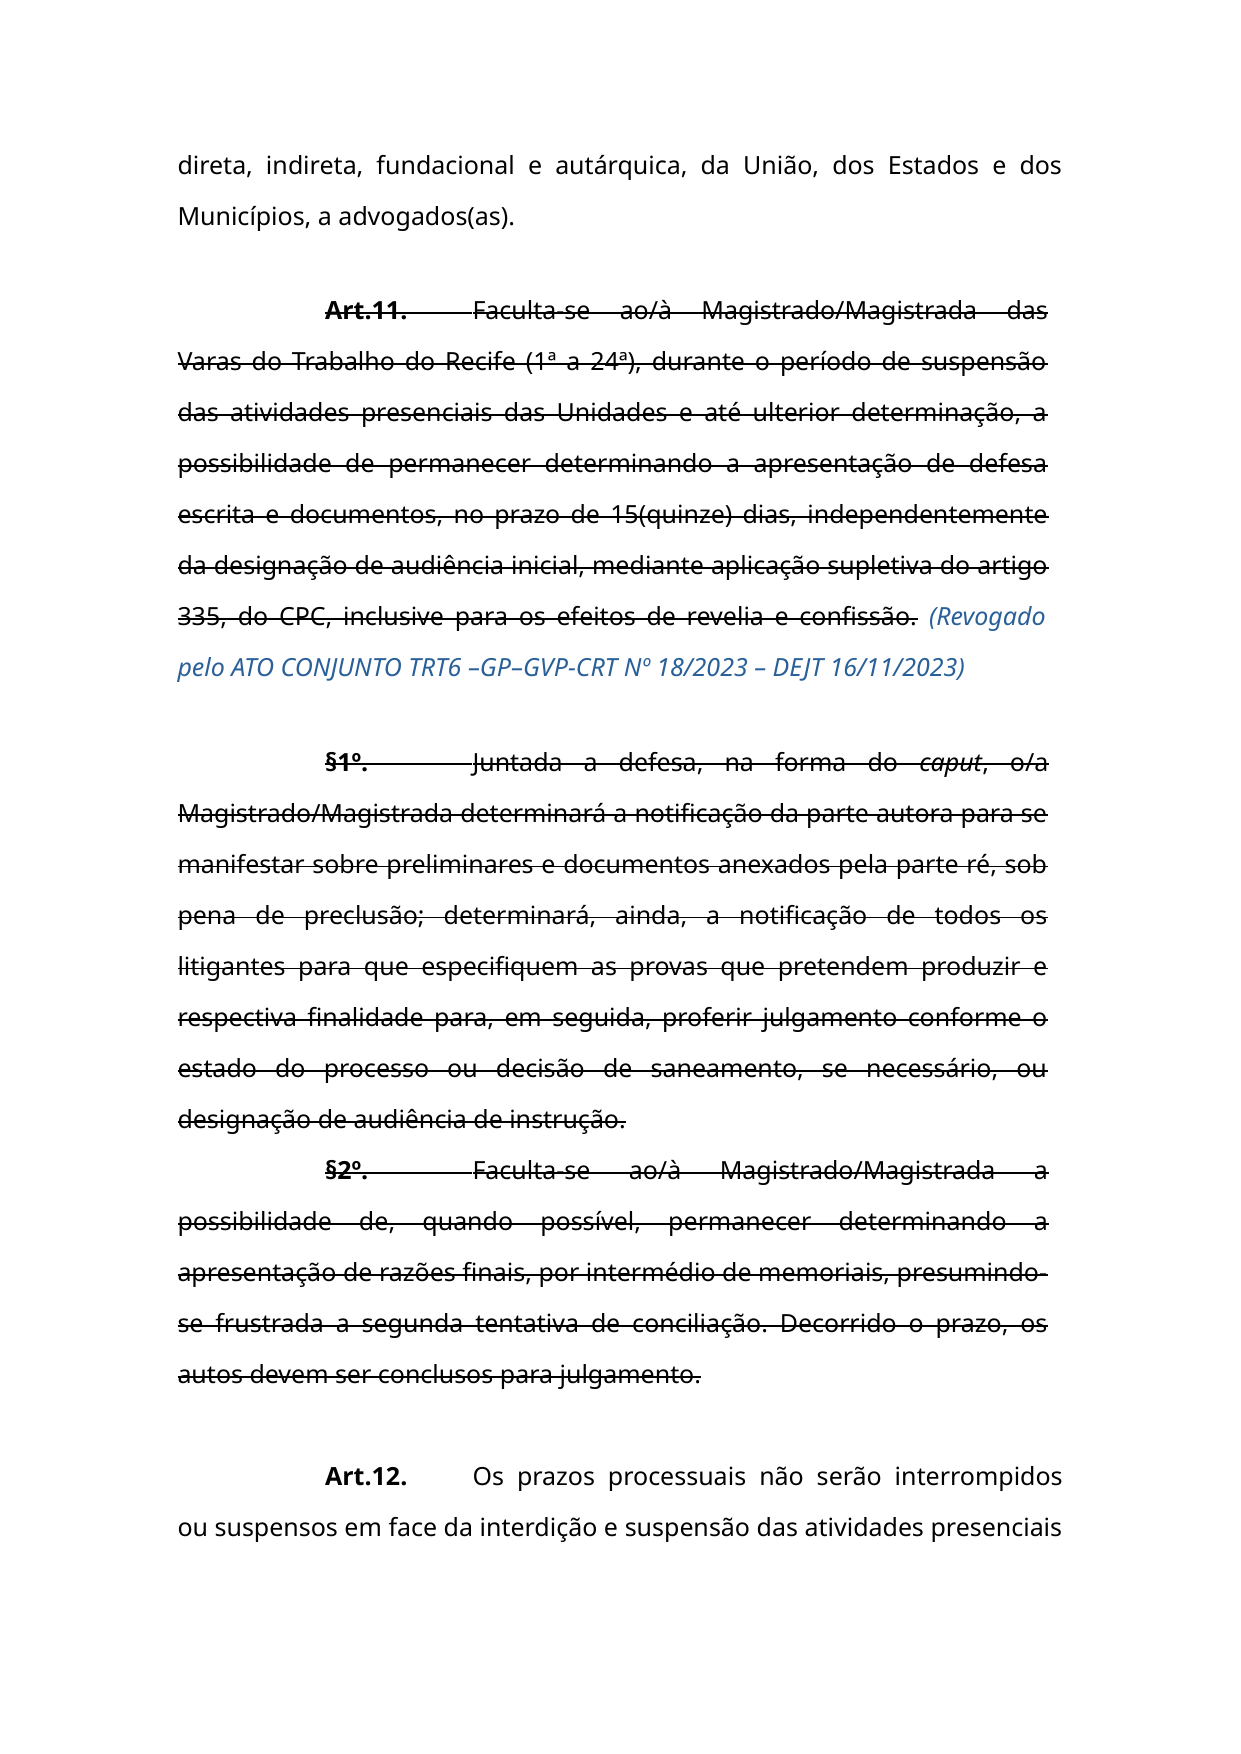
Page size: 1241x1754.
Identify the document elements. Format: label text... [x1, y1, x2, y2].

text Art.11. Faculta-se ao/à Magistrado/Magistrada das Varas do Trabalho do Recife (1ª a 24ª), durante o período de suspensão das atividades presenciais das Unidades e até ulterior determinação, a possibilidade de permanecer determinando a apresentação de defesa escrita e documentos, no prazo de 15(quinze) dias, independentemente da designação de audiência inicial, mediante aplicação supletiva do artigo 335, do CPC, inclusive para os efeitos de revelia e confissão. (Revogado pelo ATO CONJUNTO TRT6 –GP–GVP-CRT Nº 18/2023 – DEJT 16/11/2023) [177, 364, 1048, 414]
text direta, indireta, fundacional e autárquica, da União, dos Estados e dos Municípios, a advogados(as). [177, 148, 1063, 233]
text §1º. Juntada a defesa, na forma do caput, o/a Magistrado/Magistrada determinará a notificação da parte autora para se manifestar sobre preliminares e documentos anexados pela parte ré, sob pena de preclusão; determinará, ainda, a notificação de todos os litigantes para que especifiquem as provas que pretendem produzir e respectiva finalidade para, em seguida, proferir julgamento conforme o estado do processo ou decisão de saneamento, se necessário, ou designação de audiência de instrução. [177, 815, 1048, 866]
text §1º. Juntada a defesa, na forma do caput, o/a Magistrado/Magistrada determinará a notificação da parte autora para se manifestar sobre preliminares e documentos anexados pela parte ré, sob pena de preclusão; determinará, ainda, a notificação de todos os litigantes para que especifiquem as provas que pretendem produzir e respectiva finalidade para, em seguida, proferir julgamento conforme o estado do processo ou decisão de saneamento, se necessário, ou designação de audiência de instrução. [177, 969, 1048, 1019]
text Art.12. Os prazos processuais não serão interrompidos ou suspensos em face da interdição e suspensão das atividades presenciais [177, 1459, 1063, 1544]
text §1º. Juntada a defesa, na forma do caput, o/a Magistrado/Magistrada determinará a notificação da parte autora para se manifestar sobre preliminares e documentos anexados pela parte ré, sob pena de preclusão; determinará, ainda, a notificação de todos os litigantes para que especifiquem as provas que pretendem produzir e respectiva finalidade para, em seguida, proferir julgamento conforme o estado do processo ou decisão de saneamento, se necessário, ou designação de audiência de instrução. [177, 1071, 1048, 1136]
text Art.11. Faculta-se ao/à Magistrado/Magistrada das Varas do Trabalho do Recife (1ª a 24ª), durante o período de suspensão das atividades presenciais das Unidades e até ulterior determinação, a possibilidade de permanecer determinando a apresentação de defesa escrita e documentos, no prazo de 15(quinze) dias, independentemente da designação de audiência inicial, mediante aplicação supletiva do artigo 335, do CPC, inclusive para os efeitos de revelia e confissão. (Revogado pelo ATO CONJUNTO TRT6 –GP–GVP-CRT Nº 18/2023 – DEJT 16/11/2023) [177, 568, 1048, 684]
text §1º. Juntada a defesa, na forma do caput, o/a Magistrado/Magistrada determinará a notificação da parte autora para se manifestar sobre preliminares e documentos anexados pela parte ré, sob pena de preclusão; determinará, ainda, a notificação de todos os litigantes para que especifiquem as provas que pretendem produzir e respectiva finalidade para, em seguida, proferir julgamento conforme o estado do processo ou decisão de saneamento, se necessário, ou designação de audiência de instrução. [177, 1020, 1048, 1070]
text §1º. Juntada a defesa, na forma do caput, o/a Magistrado/Magistrada determinará a notificação da parte autora para se manifestar sobre preliminares e documentos anexados pela parte ré, sob pena de preclusão; determinará, ainda, a notificação de todos os litigantes para que especifiquem as provas que pretendem produzir e respectiva finalidade para, em seguida, proferir julgamento conforme o estado do processo ou decisão de saneamento, se necessário, ou designação de audiência de instrução. [177, 918, 1048, 968]
text §1º. Juntada a defesa, na forma do caput, o/a Magistrado/Magistrada determinará a notificação da parte autora para se manifestar sobre preliminares e documentos anexados pela parte ré, sob pena de preclusão; determinará, ainda, a notificação de todos os litigantes para que especifiquem as provas que pretendem produzir e respectiva finalidade para, em seguida, proferir julgamento conforme o estado do processo ou decisão de saneamento, se necessário, ou designação de audiência de instrução. [177, 867, 1048, 917]
text Art.11. Faculta-se ao/à Magistrado/Magistrada das Varas do Trabalho do Recife (1ª a 24ª), durante o período de suspensão das atividades presenciais das Unidades e até ulterior determinação, a possibilidade de permanecer determinando a apresentação de defesa escrita e documentos, no prazo de 15(quinze) dias, independentemente da designação de audiência inicial, mediante aplicação supletiva do artigo 335, do CPC, inclusive para os efeitos de revelia e confissão. (Revogado pelo ATO CONJUNTO TRT6 –GP–GVP-CRT Nº 18/2023 – DEJT 16/11/2023) [177, 293, 1048, 363]
text §1º. Juntada a defesa, na forma do caput, o/a Magistrado/Magistrada determinará a notificação da parte autora para se manifestar sobre preliminares e documentos anexados pela parte ré, sob pena de preclusão; determinará, ainda, a notificação de todos os litigantes para que especifiquem as provas que pretendem produzir e respectiva finalidade para, em seguida, proferir julgamento conforme o estado do processo ou decisão de saneamento, se necessário, ou designação de audiência de instrução. [177, 744, 1048, 814]
text §2º. Faculta-se ao/à Magistrado/Magistrada a possibilidade de, quando possível, permanecer determinando a apresentação de razões finais, por intermédio de memoriais, presumindo-se frustrada a segunda tentativa de conciliação. Decorrido o prazo, os autos devem ser conclusos para julgamento. [177, 1275, 1048, 1325]
text §2º. Faculta-se ao/à Magistrado/Magistrada a possibilidade de, quando possível, permanecer determinando a apresentação de razões finais, por intermédio de memoriais, presumindo-se frustrada a segunda tentativa de conciliação. Decorrido o prazo, os autos devem ser conclusos para julgamento. [177, 1153, 1048, 1223]
text §2º. Faculta-se ao/à Magistrado/Magistrada a possibilidade de, quando possível, permanecer determinando a apresentação de razões finais, por intermédio de memoriais, presumindo-se frustrada a segunda tentativa de conciliação. Decorrido o prazo, os autos devem ser conclusos para julgamento. [177, 1224, 1048, 1274]
text Art.11. Faculta-se ao/à Magistrado/Magistrada das Varas do Trabalho do Recife (1ª a 24ª), durante o período de suspensão das atividades presenciais das Unidades e até ulterior determinação, a possibilidade de permanecer determinando a apresentação de defesa escrita e documentos, no prazo de 15(quinze) dias, independentemente da designação de audiência inicial, mediante aplicação supletiva do artigo 335, do CPC, inclusive para os efeitos de revelia e confissão. (Revogado pelo ATO CONJUNTO TRT6 –GP–GVP-CRT Nº 18/2023 – DEJT 16/11/2023) [177, 466, 1048, 516]
text Art.11. Faculta-se ao/à Magistrado/Magistrada das Varas do Trabalho do Recife (1ª a 24ª), durante o período de suspensão das atividades presenciais das Unidades e até ulterior determinação, a possibilidade de permanecer determinando a apresentação de defesa escrita e documentos, no prazo de 15(quinze) dias, independentemente da designação de audiência inicial, mediante aplicação supletiva do artigo 335, do CPC, inclusive para os efeitos de revelia e confissão. (Revogado pelo ATO CONJUNTO TRT6 –GP–GVP-CRT Nº 18/2023 – DEJT 16/11/2023) [177, 517, 1048, 567]
text Art.11. Faculta-se ao/à Magistrado/Magistrada das Varas do Trabalho do Recife (1ª a 24ª), durante o período de suspensão das atividades presenciais das Unidades e até ulterior determinação, a possibilidade de permanecer determinando a apresentação de defesa escrita e documentos, no prazo de 15(quinze) dias, independentemente da designação de audiência inicial, mediante aplicação supletiva do artigo 335, do CPC, inclusive para os efeitos de revelia e confissão. (Revogado pelo ATO CONJUNTO TRT6 –GP–GVP-CRT Nº 18/2023 – DEJT 16/11/2023) [177, 415, 1048, 465]
text §2º. Faculta-se ao/à Magistrado/Magistrada a possibilidade de, quando possível, permanecer determinando a apresentação de razões finais, por intermédio de memoriais, presumindo-se frustrada a segunda tentativa de conciliação. Decorrido o prazo, os autos devem ser conclusos para julgamento. [177, 1326, 1048, 1391]
